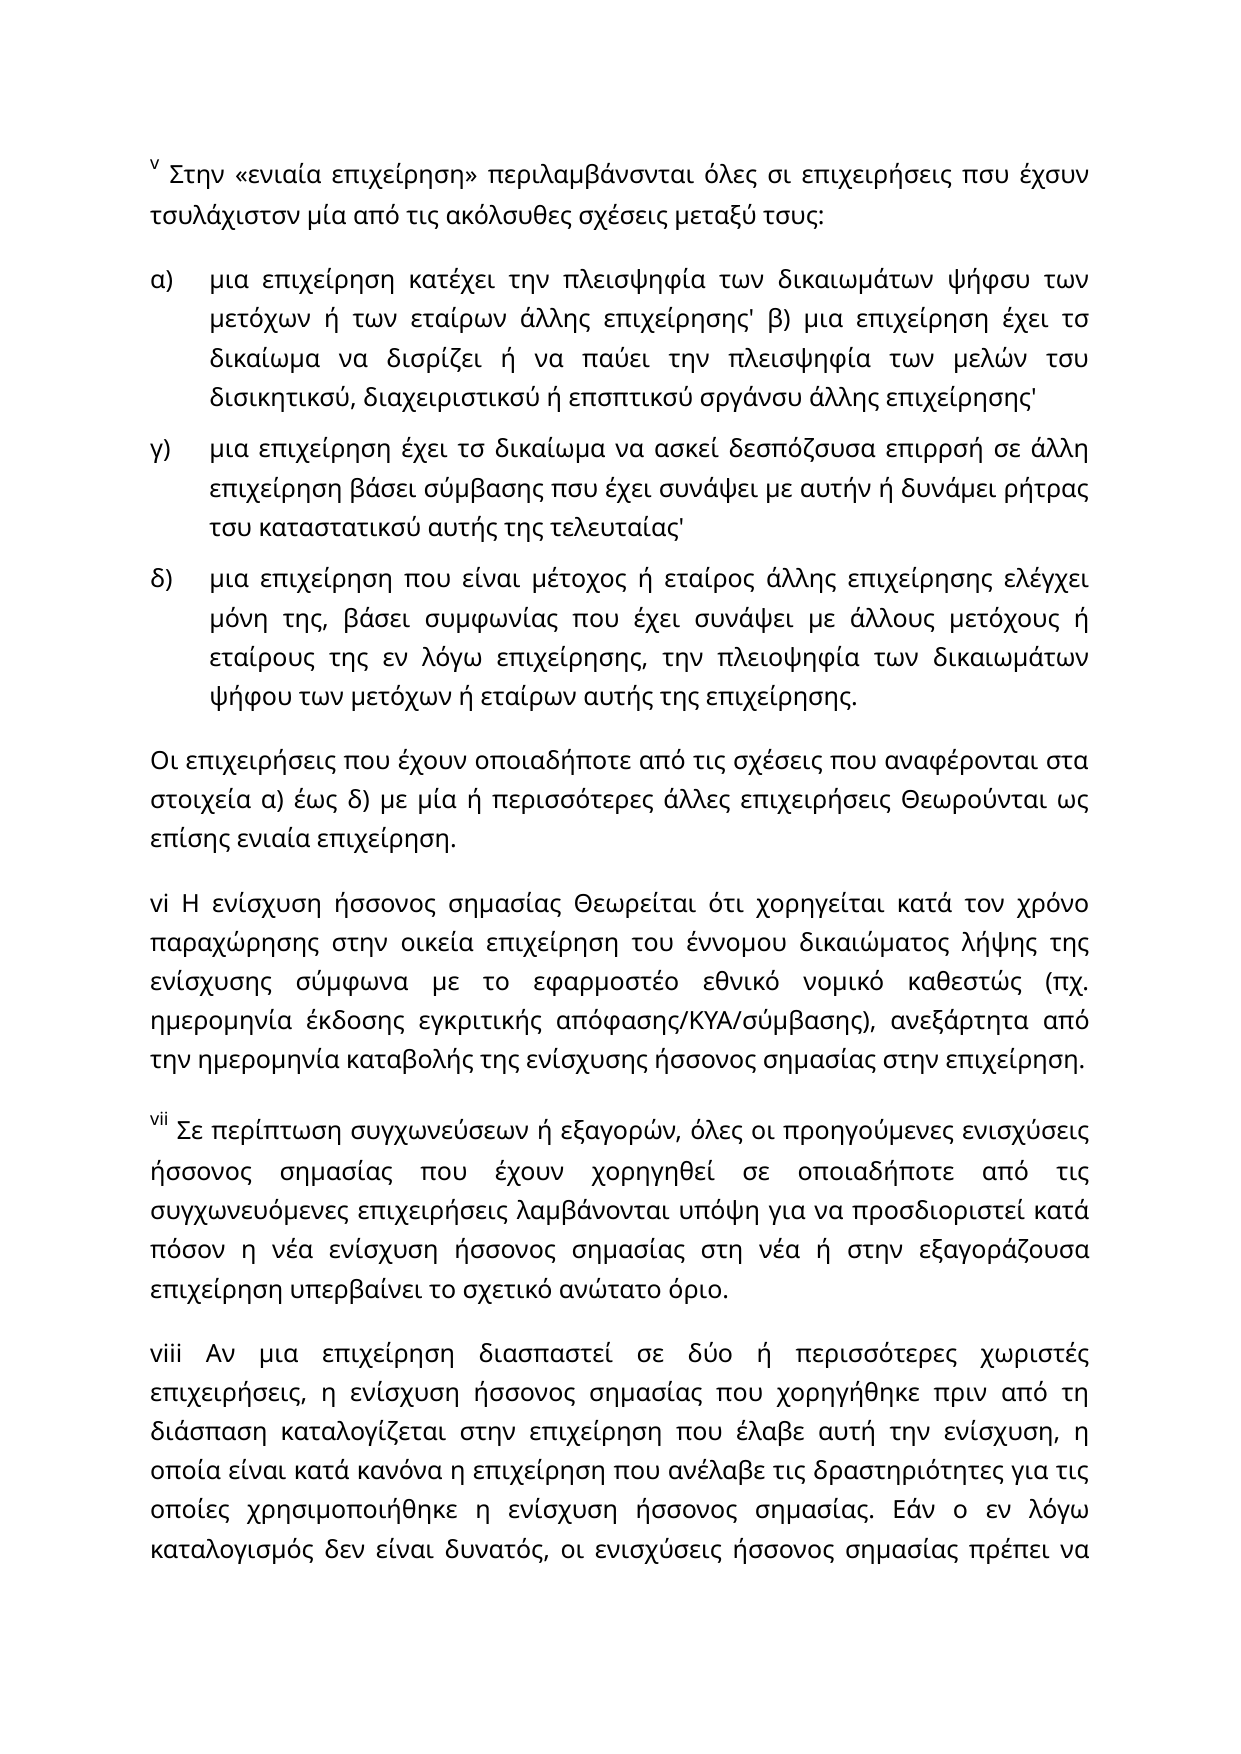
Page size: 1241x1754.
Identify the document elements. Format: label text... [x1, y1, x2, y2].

text viii Αν μια επιχείρηση διασπαστεί σε δύο ή περισσότερες χωριστές επιχειρήσεις, η ενίσχυση ήσσονος σημασίας που χορηγήθηκε πριν από τη διάσπαση καταλογίζεται στην επιχείρηση που έλαβε αυτή την ενίσχυση, η οποία είναι κατά κανόνα η επιχείρηση που ανέλαβε τις δραστηριότητες για τις οποίες χρησιμοποιήθηκε η ενίσχυση ήσσονος σημασίας. Εάν ο εν λόγω καταλογισμός δεν είναι δυνατός, οι ενισχύσεις ήσσονος σημασίας πρέπει να [150, 1335, 1090, 1565]
list α) μια επιχείρηση κατέχει την πλεισψηφία των δικαιωμάτων ψήφσυ των μετόχων ή των εταίρων άλλης επιχείρησης' β) μια επιχείρηση έχει τσ δικαίωμα να δισρίζει ή να παύει την πλεισψηφία των μελών τσυ δισικητικσύ, διαχειριστικσύ ή επσπτικσύ σργάνσυ άλλης επιχείρησης' [150, 262, 1090, 413]
text vi Η ενίσχυση ήσσονος σημασίας Θεωρείται ότι χορηγείται κατά τον χρόνο παραχώρησης στην οικεία επιχείρηση του έννομου δικαιώματος λήψης της ενίσχυσης σύμφωνα με το εφαρμοστέο εθνικό νομικό καθεστώς (πχ. ημερομηνία έκδοσης εγκριτικής απόφασης/ΚΥΑ/σύμβασης), ανεξάρτητα από την ημερομηνία καταβολής της ενίσχυσης ήσσονος σημασίας στην επιχείρηση. [150, 885, 1090, 1076]
list δ) μια επιχείρηση που είναι μέτοχος ή εταίρος άλλης επιχείρησης ελέγχει μόνη της, βάσει συμφωνίας που έχει συνάψει με άλλους μετόχους ή εταίρους της εν λόγω επιχείρησης, την πλειοψηφία των δικαιωμάτων ψήφου των μετόχων ή εταίρων αυτής της επιχείρησης. [150, 561, 1090, 713]
text vii Σε περίπτωση συγχωνεύσεων ή εξαγορών, όλες οι προηγούμενες ενισχύσεις ήσσονος σημασίας που έχουν χορηγηθεί σε οποιαδήποτε από τις συγχωνευόμενες επιχειρήσεις λαμβάνονται υπόψη για να προσδιοριστεί κατά πόσον η νέα ενίσχυση ήσσονος σημασίας στη νέα ή στην εξαγοράζουσα επιχείρηση υπερβαίνει το σχετικό ανώτατο όριο. [150, 1106, 1090, 1305]
text Οι επιχειρήσεις που έχουν οποιαδήποτε από τις σχέσεις που αναφέρονται στα στοιχεία α) έως δ) με μία ή περισσότερες άλλες επιχειρήσεις Θεωρούνται ως επίσης ενιαία επιχείρηση. [150, 743, 1090, 855]
text v Στην «ενιαία επιχείρηση» περιλαμβάνσνται όλες σι επιχειρήσεις πσυ έχσυν τσυλάχιστσν μία από τις ακόλσυθες σχέσεις μεταξύ τσυς: [150, 150, 1090, 232]
list γ) μια επιχείρηση έχει τσ δικαίωμα να ασκεί δεσπόζσυσα επιρρσή σε άλλη επιχείρηση βάσει σύμβασης πσυ έχει συνάψει με αυτήν ή δυνάμει ρήτρας τσυ καταστατικσύ αυτής της τελευταίας' [150, 431, 1090, 543]
